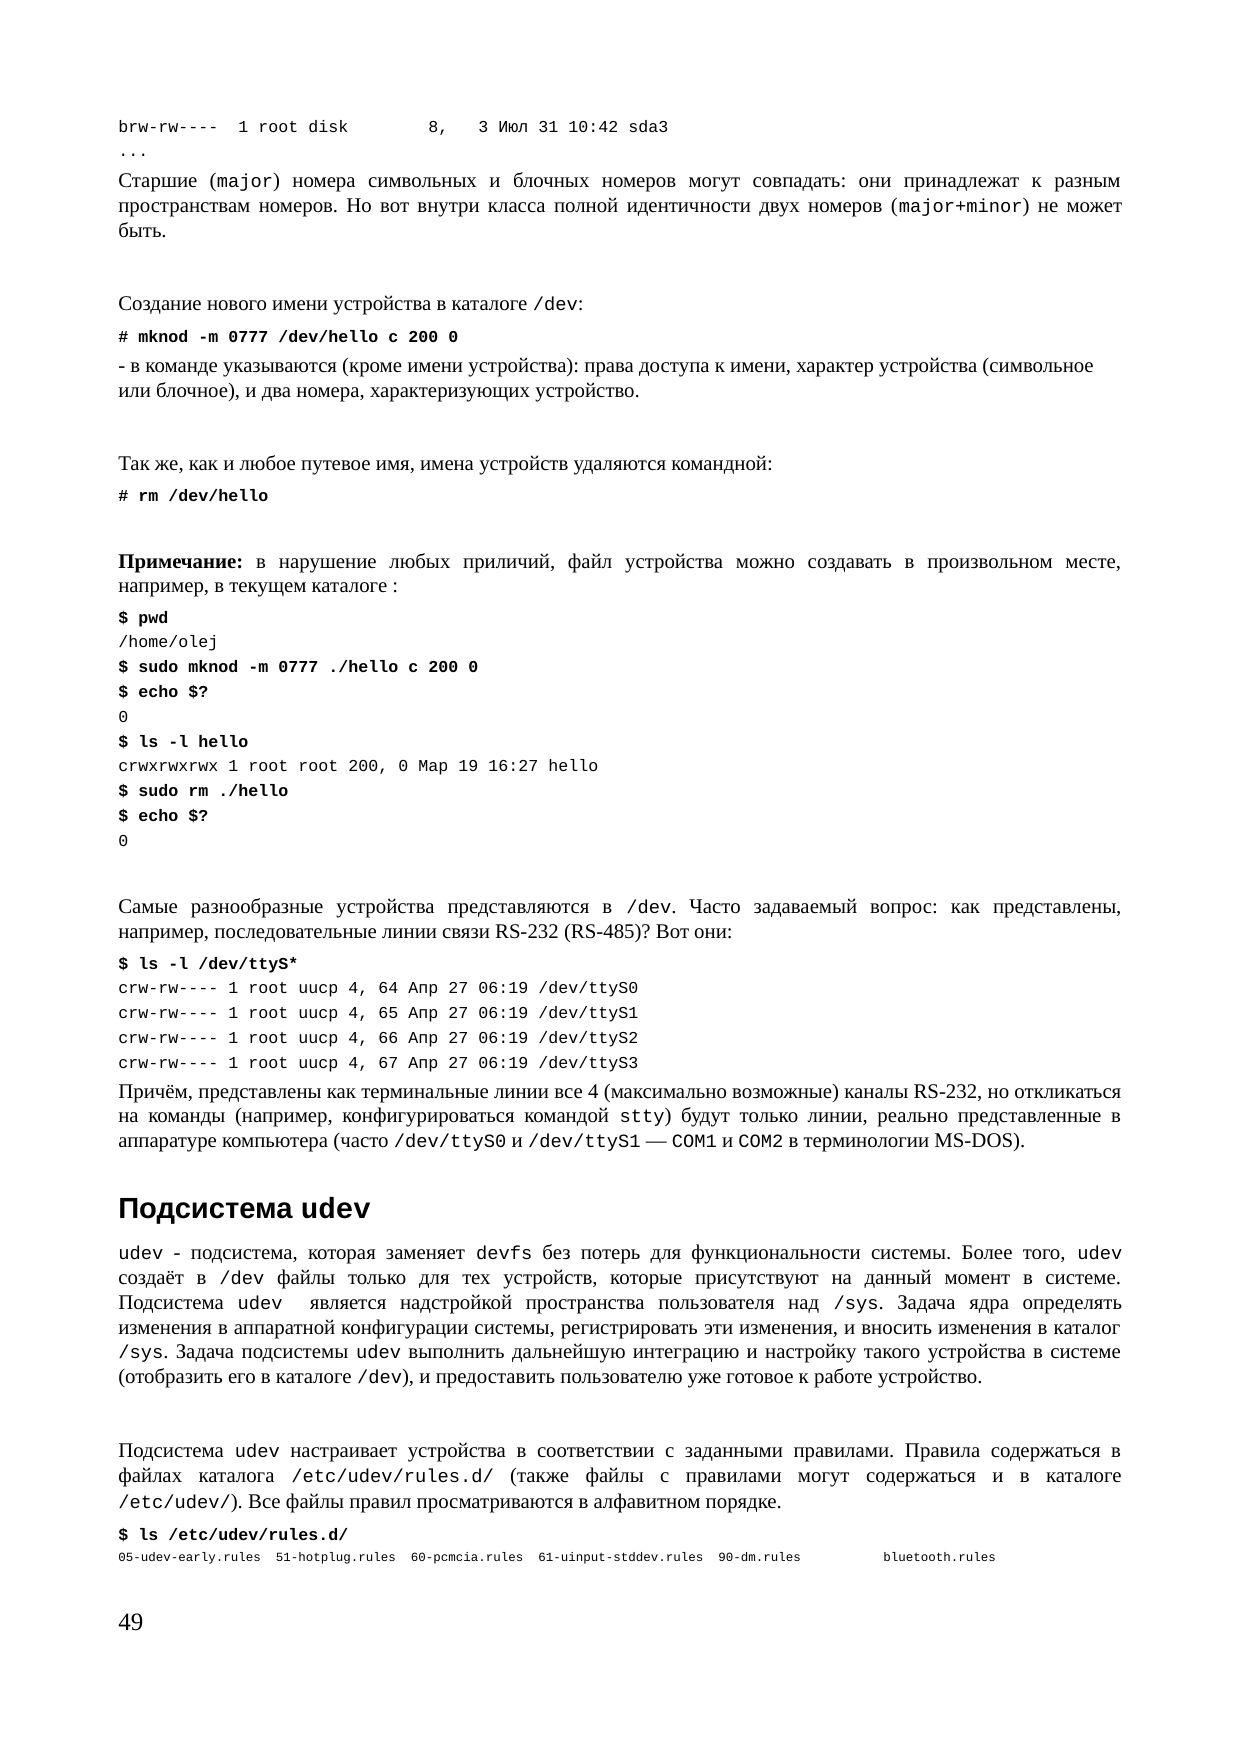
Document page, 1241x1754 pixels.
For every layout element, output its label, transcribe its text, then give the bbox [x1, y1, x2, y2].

text Так же, как и любое путевое имя, имена устройств удаляются командной: [118, 451, 1122, 475]
text udev - подсистема, которая заменяет devfs без потерь для функциональности системы. Более того, udev создаёт в /dev файлы только для тех устройств, которые присутствуют на данный момент в системе. Подсистема udev является надстройкой пространства пользователя над /sys. Задача ядра определять изменения в аппаратной конфигурации системы, регистрировать эти изменения, и вносить изменения в каталог /sys. Задача подсистемы udev выполнить дальнейшую интеграцию и настройку такого устройства в системе (отобразить его в каталоге /dev), и предоставить пользователю уже готовое к работе устройство. [118, 1240, 1122, 1389]
subtitle Подсистема udev [118, 1191, 1122, 1227]
text # rm /dev/hello [118, 487, 1122, 506]
text $ ls /etc/udev/rules.d/ [118, 1526, 1122, 1545]
text $ echo $? [118, 683, 1122, 702]
text Подсистема udev настраивает устройства в соответствии с заданными правилами. Правила содержаться в файлах каталога /etc/udev/rules.d/ (также файлы с правилами могут содержаться и в каталоге /etc/udev/). Все файлы правил просматриваются в алфавитном порядке. [118, 1438, 1122, 1514]
text Примечание: в нарушение любых приличий, файл устройства можно создавать в произвольном месте, например, в текущем каталоге : [118, 548, 1122, 597]
text - в команде указываются (кроме имени устройства): права доступа к имени, характер устройства (символьное или блочное), и два номера, характеризующих устройство. [118, 353, 1122, 402]
text crw-rw---- 1 root uucp 4, 64 Апр 27 06:19 /dev/ttyS0 [118, 980, 1122, 999]
text Самые разнообразные устройства представляются в /dev. Часто задаваемый вопрос: как представлены, например, последовательные линии связи RS-232 (RS-485)? Вот они: [118, 894, 1122, 943]
text crwxrwxrwx 1 root root 200, 0 Мар 19 16:27 hello [118, 758, 1122, 777]
text Создание нового имени устройства в каталоге /dev: [118, 291, 1122, 316]
text 0 [118, 832, 1122, 851]
text $ ls -l /dev/ttyS* [118, 955, 1122, 974]
text Старшие (major) номера символьных и блочных номеров могут совпадать: они принадлежат к разным пространствам номеров. Но вот внутри класса полной идентичности двух номеров (major+minor) не может быть. [118, 168, 1122, 242]
text crw-rw---- 1 root uucp 4, 65 Апр 27 06:19 /dev/ttyS1 [118, 1005, 1122, 1024]
text /home/olej [118, 634, 1122, 653]
text $ sudo mknod -m 0777 ./hello c 200 0 [118, 659, 1122, 678]
text ... [118, 143, 1122, 162]
text crw-rw---- 1 root uucp 4, 66 Апр 27 06:19 /dev/ttyS2 [118, 1030, 1122, 1048]
text crw-rw---- 1 root uucp 4, 67 Апр 27 06:19 /dev/ttyS3 [118, 1054, 1122, 1073]
text $ sudo rm ./hello [118, 783, 1122, 802]
text $ pwd [118, 609, 1122, 628]
text # mknod -m 0777 /dev/hello c 200 0 [118, 329, 1122, 347]
text $ echo $? [118, 807, 1122, 826]
text Причём, представлены как терминальные линии все 4 (максимально возможные) каналы RS-232, но откликаться на команды (например, конфигурироваться командой stty) будут только линии, реально представленные в аппаратуре компьютера (часто /dev/ttyS0 и /dev/ttyS1 — COM1 и COM2 в терминологии MS-DOS). [118, 1079, 1122, 1153]
text 0 [118, 708, 1122, 727]
text $ ls -l hello [118, 733, 1122, 752]
text 05-udev-early.rules 51-hotplug.rules 60-pcmcia.rules 61-uinput-stddev.rules 90-dm.rules bluetooth.rules [118, 1551, 1122, 1565]
text brw-rw---- 1 root disk 8, 3 Июл 31 10:42 sda3 [118, 118, 1122, 137]
